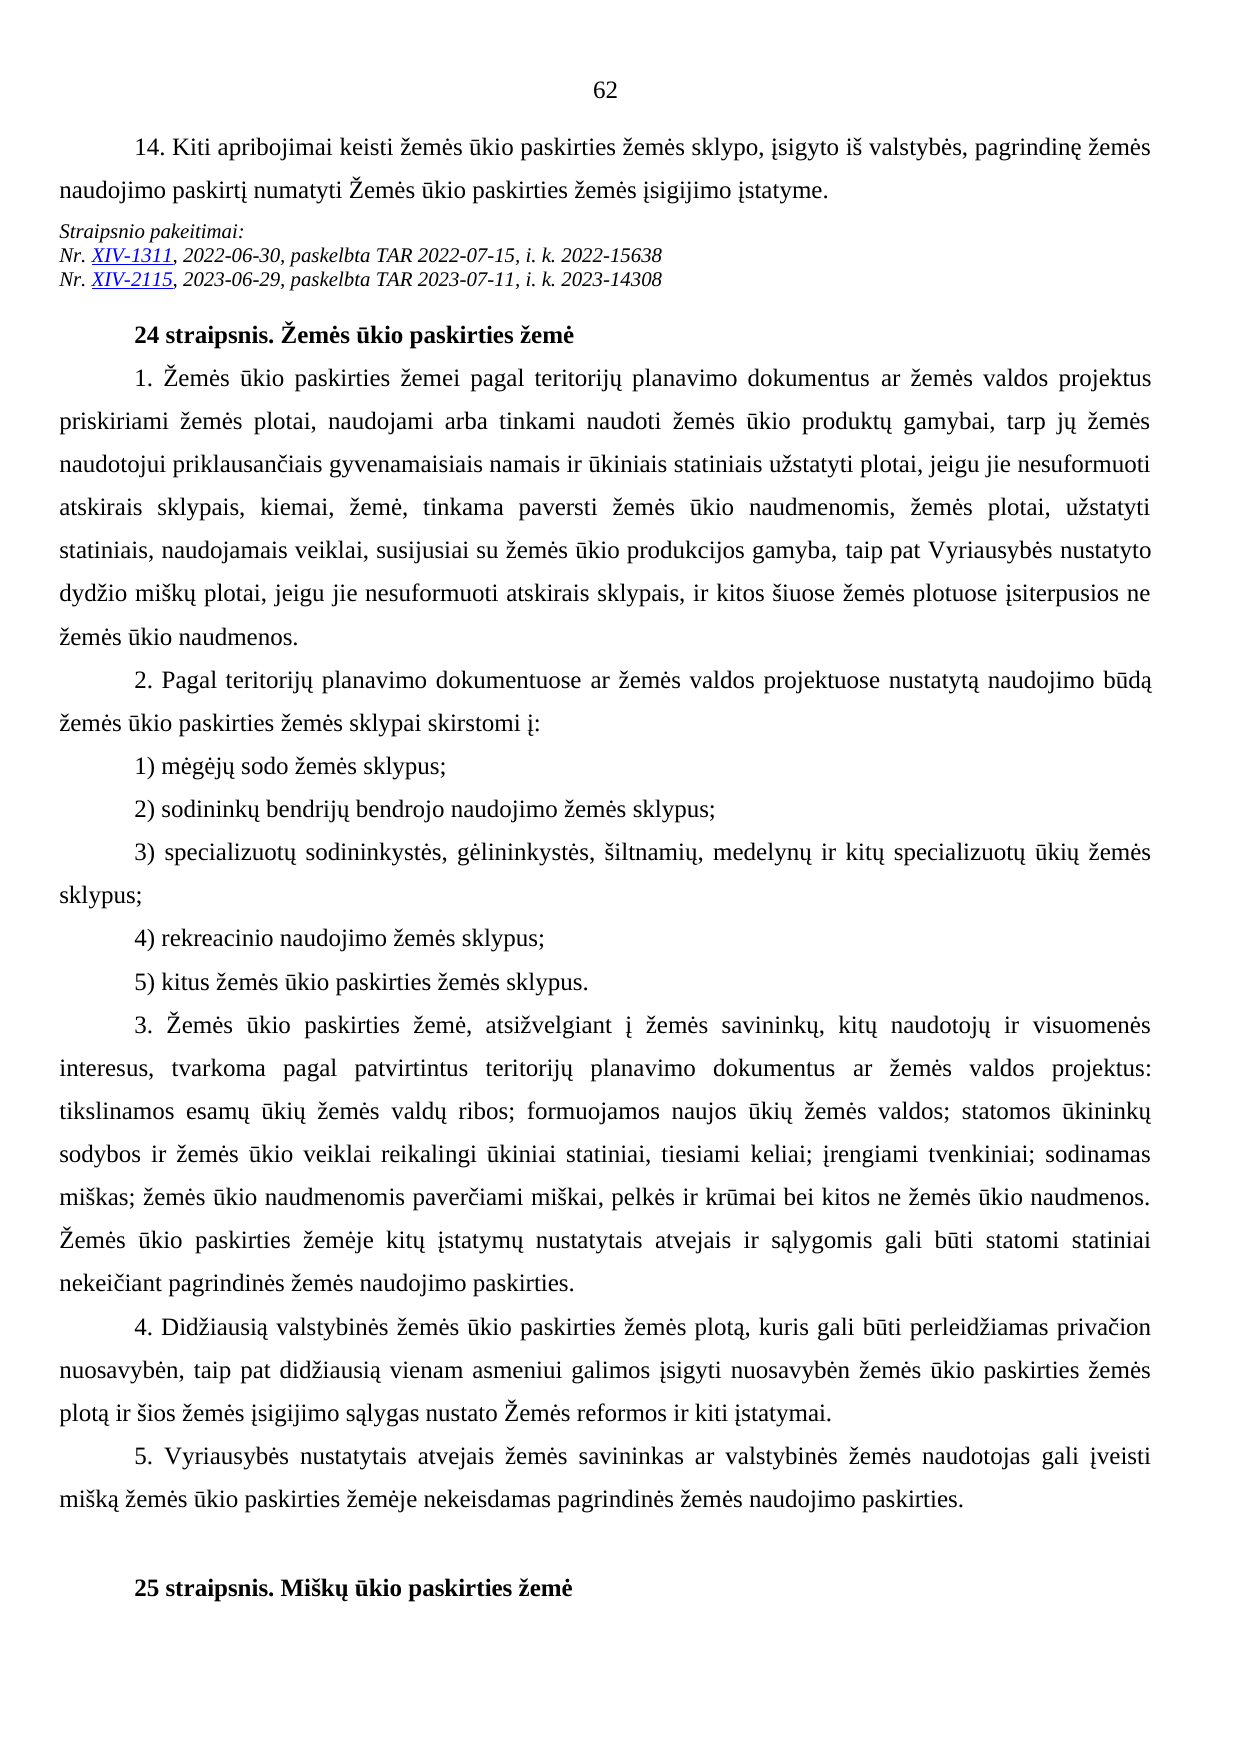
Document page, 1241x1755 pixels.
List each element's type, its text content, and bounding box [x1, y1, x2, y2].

text Straipsnio pakeitimai: [59, 219, 1152, 243]
text 5. Vyriausybės nustatytais atvejais žemės savininkas ar valstybinės žemės naudotojas gali įveisti mišką žemės ūkio paskirties žemėje nekeisdamas pagrindinės žemės naudojimo paskirties. [59, 1441, 1152, 1513]
text 3. Žemės ūkio paskirties žemė, atsižvelgiant į žemės savininkų, kitų naudotojų ir visuomenės interesus, tvarkoma pagal patvirtintus teritorijų planavimo dokumentus ar žemės valdos projektus: tikslinamos esamų ūkių žemės valdų ribos; formuojamos naujos ūkių žemės valdos; statomos ūkininkų sodybos ir žemės ūkio veiklai reikalingi ūkiniai statiniai, tiesiami keliai; įrengiami tvenkiniai; sodinamas miškas; žemės ūkio naudmenomis paverčiami miškai, pelkės ir krūmai bei kitos ne žemės ūkio naudmenos. Žemės ūkio paskirties žemėje kitų įstatymų nustatytais atvejais ir sąlygomis gali būti statomi statiniai nekeičiant pagrindinės žemės naudojimo paskirties. [59, 1010, 1152, 1297]
text 1. Žemės ūkio paskirties žemei pagal teritorijų planavimo dokumentus ar žemės valdos projektus priskiriami žemės plotai, naudojami arba tinkami naudoti žemės ūkio produktų gamybai, tarp jų žemės naudotojui priklausančiais gyvenamaisiais namais ir ūkiniais statiniais užstatyti plotai, jeigu jie nesuformuoti atskirais sklypais, kiemai, žemė, tinkama paversti žemės ūkio naudmenomis, žemės plotai, užstatyti statiniais, naudojamais veiklai, susijusiai su žemės ūkio produkcijos gamyba, taip pat Vyriausybės nustatyto dydžio miškų plotai, jeigu jie nesuformuoti atskirais sklypais, ir kitos šiuose žemės plotuose įsiterpusios ne žemės ūkio naudmenos. [59, 363, 1152, 650]
text 2. Pagal teritorijų planavimo dokumentuose ar žemės valdos projektuose nustatytą naudojimo būdą žemės ūkio paskirties žemės sklypai skirstomi į: [59, 665, 1152, 737]
text 24 straipsnis. Žemės ūkio paskirties žemė [59, 320, 1152, 348]
text 3) specializuotų sodininkystės, gėlininkystės, šiltnamių, medelynų ir kitų specializuotų ūkių žemės sklypus; [59, 837, 1152, 909]
text 2) sodininkų bendrijų bendrojo naudojimo žemės sklypus; [59, 794, 1152, 823]
text 1) mėgėjų sodo žemės sklypus; [59, 751, 1152, 780]
text 14. Kiti apribojimai keisti žemės ūkio paskirties žemės sklypo, įsigyto iš valstybės, pagrindinę žemės naudojimo paskirtį numatyti Žemės ūkio paskirties žemės įsigijimo įstatyme. [59, 132, 1152, 204]
text Nr. XIV-1311, 2022-06-30, paskelbta TAR 2022-07-15, i. k. 2022-15638 [59, 243, 1152, 267]
text 25 straipsnis. Miškų ūkio paskirties žemė [59, 1573, 1152, 1602]
text 5) kitus žemės ūkio paskirties žemės sklypus. [59, 967, 1152, 995]
text Nr. XIV-2115, 2023-06-29, paskelbta TAR 2023-07-11, i. k. 2023-14308 [59, 267, 1152, 291]
text 4) rekreacinio naudojimo žemės sklypus; [59, 923, 1152, 952]
text 4. Didžiausią valstybinės žemės ūkio paskirties žemės plotą, kuris gali būti perleidžiamas privačion nuosavybėn, taip pat didžiausią vienam asmeniui galimos įsigyti nuosavybėn žemės ūkio paskirties žemės plotą ir šios žemės įsigijimo sąlygas nustato Žemės reformos ir kiti įstatymai. [59, 1312, 1152, 1427]
